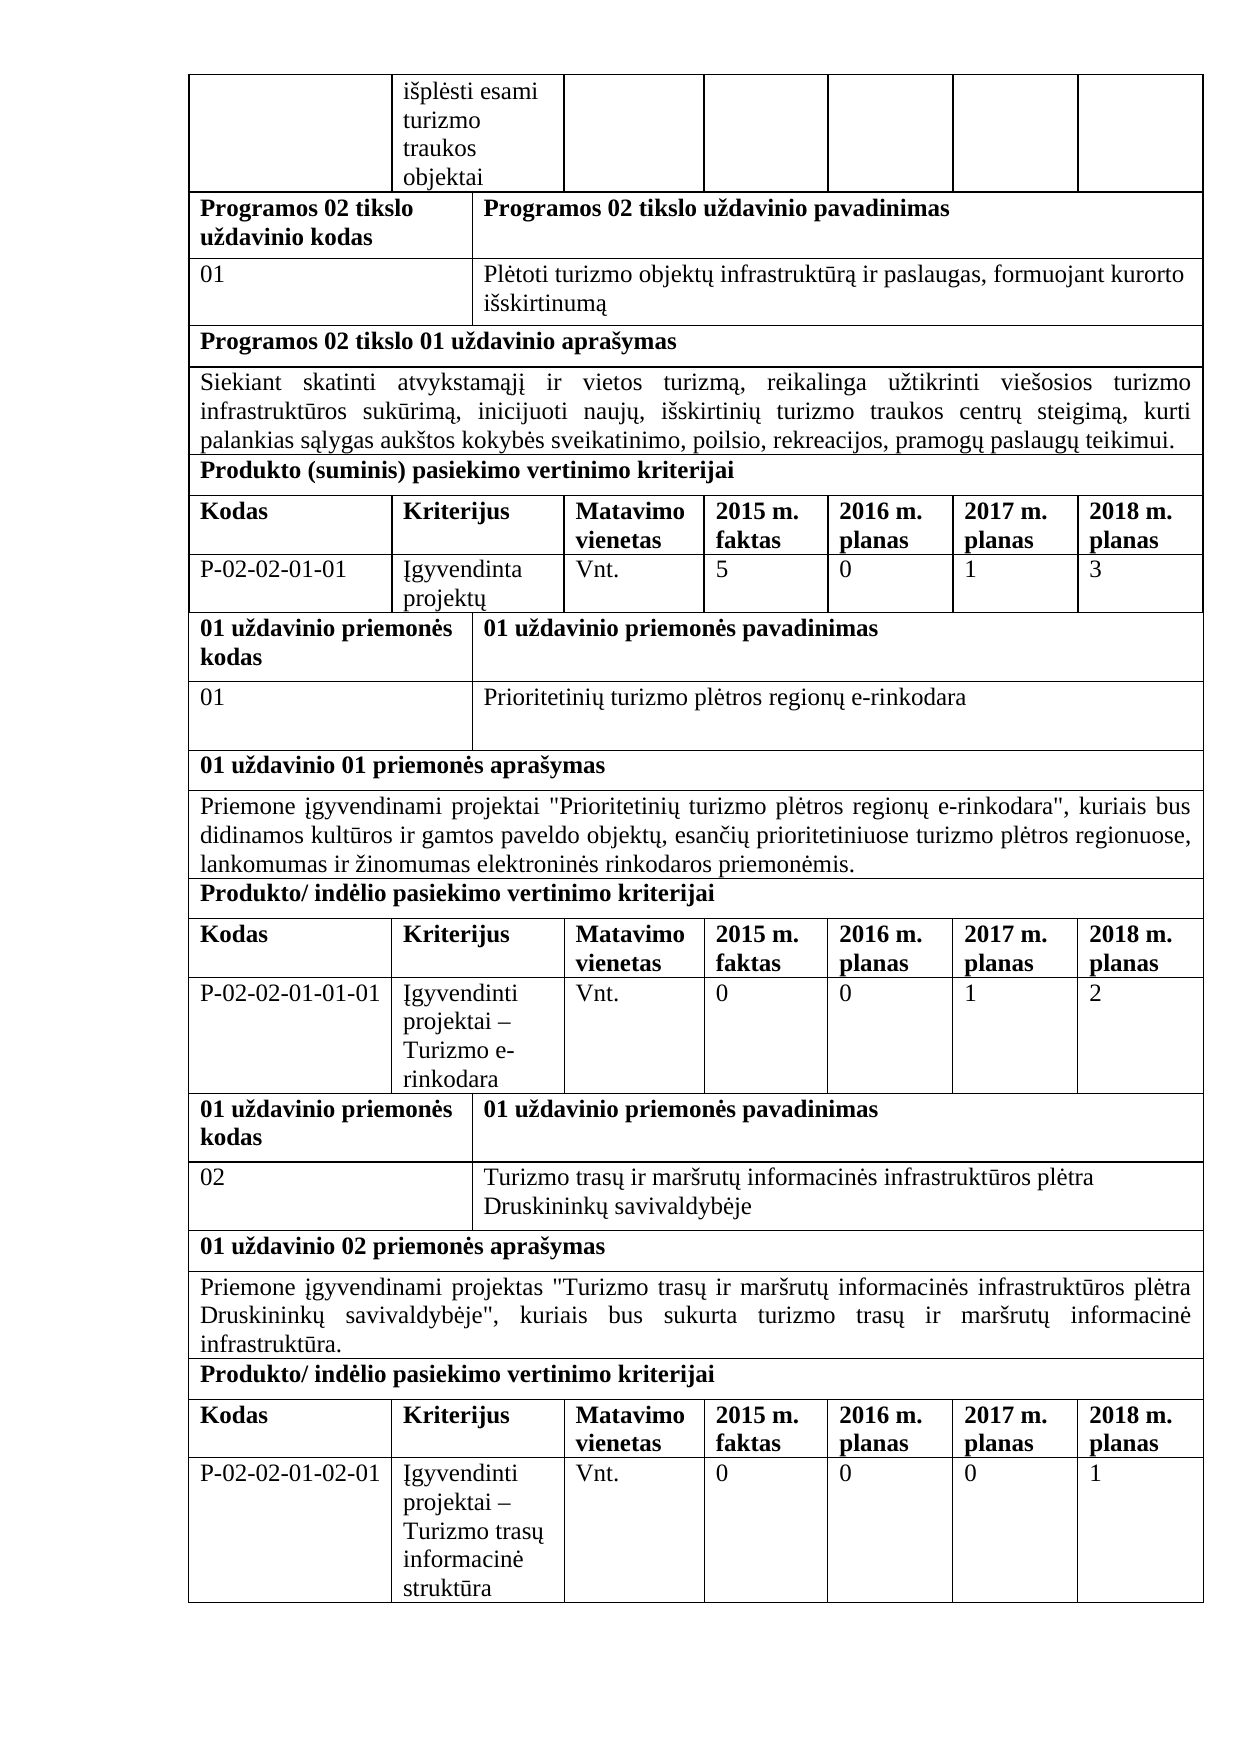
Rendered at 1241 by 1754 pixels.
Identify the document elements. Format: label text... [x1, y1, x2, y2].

table_cell Plėtoti turizmo objektų infrastruktūrą ir paslaugas, formuojant kurorto išskirtinumą [473, 259, 1202, 325]
table_cell 0 [828, 978, 952, 1093]
table_cell Programos 02 tikslo 01 uždavinio aprašymas [190, 326, 1202, 366]
table_cell 2015 m. faktas [705, 1400, 827, 1457]
table_cell Matavimo vienetas [565, 496, 703, 553]
table_cell Įgyvendinta projektų [393, 555, 563, 612]
table_cell [190, 75, 391, 191]
table_cell 2017 m. planas [954, 496, 1077, 553]
table_cell Kriterijus [392, 919, 564, 977]
table_cell [705, 75, 827, 191]
table_cell Turizmo trasų ir maršrutų informacinės infrastruktūros plėtra Druskininkų savivaldybėje [473, 1163, 1203, 1230]
table_cell Kriterijus [393, 496, 563, 553]
table_cell 2 [1078, 978, 1203, 1093]
table_cell 2017 m. planas [953, 919, 1077, 977]
table_cell 01 [190, 259, 472, 325]
table_cell [565, 75, 703, 191]
table_cell 01 uždavinio priemonės kodas [189, 1094, 472, 1161]
table_cell Vnt. [565, 555, 703, 612]
table_cell Įgyvendinti projektai – Turizmo trasų informacinė struktūra [392, 1458, 564, 1602]
table_cell P-02-02-01-01-01 [189, 978, 391, 1093]
table_cell 0 [705, 978, 827, 1093]
table_cell Vnt. [565, 978, 704, 1093]
table_cell 01 uždavinio 02 priemonės aprašymas [189, 1231, 1203, 1271]
table_cell Prioritetinių turizmo plėtros regionų e-rinkodara [473, 682, 1203, 749]
table_cell [829, 75, 952, 191]
table_cell [954, 75, 1077, 191]
table_cell 1 [953, 978, 1077, 1093]
table_cell Vnt. [565, 1458, 704, 1602]
table_cell Programos 02 tikslo uždavinio kodas [190, 193, 472, 258]
table_cell Siekiant skatinti atvykstamąjį ir vietos turizmą, reikalinga užtikrinti viešosios turizmo infrastruktūros sukūrimą, inicijuoti naujų, išskirtinių turizmo traukos centrų steigimą, kurti palankias sąlygas aukštos kokybės sveikatinimo, poilsio, rekreacijos, pramogų paslaugų teikimui. [190, 368, 1202, 454]
table_cell 2018 m. planas [1078, 1400, 1203, 1457]
table_cell 2018 m. planas [1079, 496, 1202, 553]
table_cell 01 uždavinio priemonės pavadinimas [473, 1094, 1203, 1161]
table_cell 1 [954, 555, 1077, 612]
table_cell 5 [705, 555, 827, 612]
table_cell Produkto/ indėlio pasiekimo vertinimo kriterijai [189, 879, 1203, 918]
table_cell 2016 m. planas [829, 496, 952, 553]
table_cell Produkto/ indėlio pasiekimo vertinimo kriterijai [189, 1359, 1203, 1399]
table_cell Kriterijus [392, 1400, 564, 1457]
table_cell 2016 m. planas [828, 919, 952, 977]
table_cell 0 [705, 1458, 827, 1602]
table_cell 2015 m. faktas [705, 496, 827, 553]
table_cell 0 [828, 1458, 952, 1602]
table_cell 01 uždavinio 01 priemonės aprašymas [189, 751, 1203, 790]
table_cell 0 [829, 555, 952, 612]
table_cell Įgyvendinti projektai – Turizmo e-rinkodara [392, 978, 564, 1093]
table_cell Matavimo vienetas [565, 1400, 704, 1457]
table_cell 2015 m. faktas [705, 919, 827, 977]
table_cell 01 uždavinio priemonės kodas [189, 613, 472, 681]
table_cell 2016 m. planas [828, 1400, 952, 1457]
table_cell 1 [1078, 1458, 1203, 1602]
table_cell 3 [1079, 555, 1202, 612]
table_cell 01 uždavinio priemonės pavadinimas [473, 613, 1203, 681]
table_cell P-02-02-01-02-01 [189, 1458, 391, 1602]
table_cell 02 [189, 1163, 472, 1230]
table_cell 01 [189, 682, 472, 749]
table_cell išplėsti esami turizmo traukos objektai [393, 75, 563, 191]
table_cell P-02-02-01-01 [190, 555, 391, 612]
table_cell Priemone įgyvendinami projektai "Prioritetinių turizmo plėtros regionų e-rinkodara", kuriais bus didinamos kultūros ir gamtos paveldo objektų, esančių prioritetiniuose turizmo plėtros regionuose, lankomumas ir žinomumas elektroninės rinkodaros priemonėmis. [189, 791, 1203, 877]
table_cell Matavimo vienetas [565, 919, 704, 977]
table_cell 2017 m. planas [953, 1400, 1077, 1457]
table_cell Programos 02 tikslo uždavinio pavadinimas [473, 193, 1202, 258]
table_cell Produkto (suminis) pasiekimo vertinimo kriterijai [190, 455, 1202, 495]
table_cell [1079, 75, 1202, 191]
table_cell Kodas [189, 1400, 391, 1457]
table_cell 0 [953, 1458, 1077, 1602]
table_cell Kodas [190, 496, 391, 553]
table_cell 2018 m. planas [1078, 919, 1203, 977]
table_cell Priemone įgyvendinami projektas "Turizmo trasų ir maršrutų informacinės infrastruktūros plėtra Druskininkų savivaldybėje", kuriais bus sukurta turizmo trasų ir maršrutų informacinė infrastruktūra. [189, 1272, 1203, 1358]
table_cell Kodas [189, 919, 391, 977]
